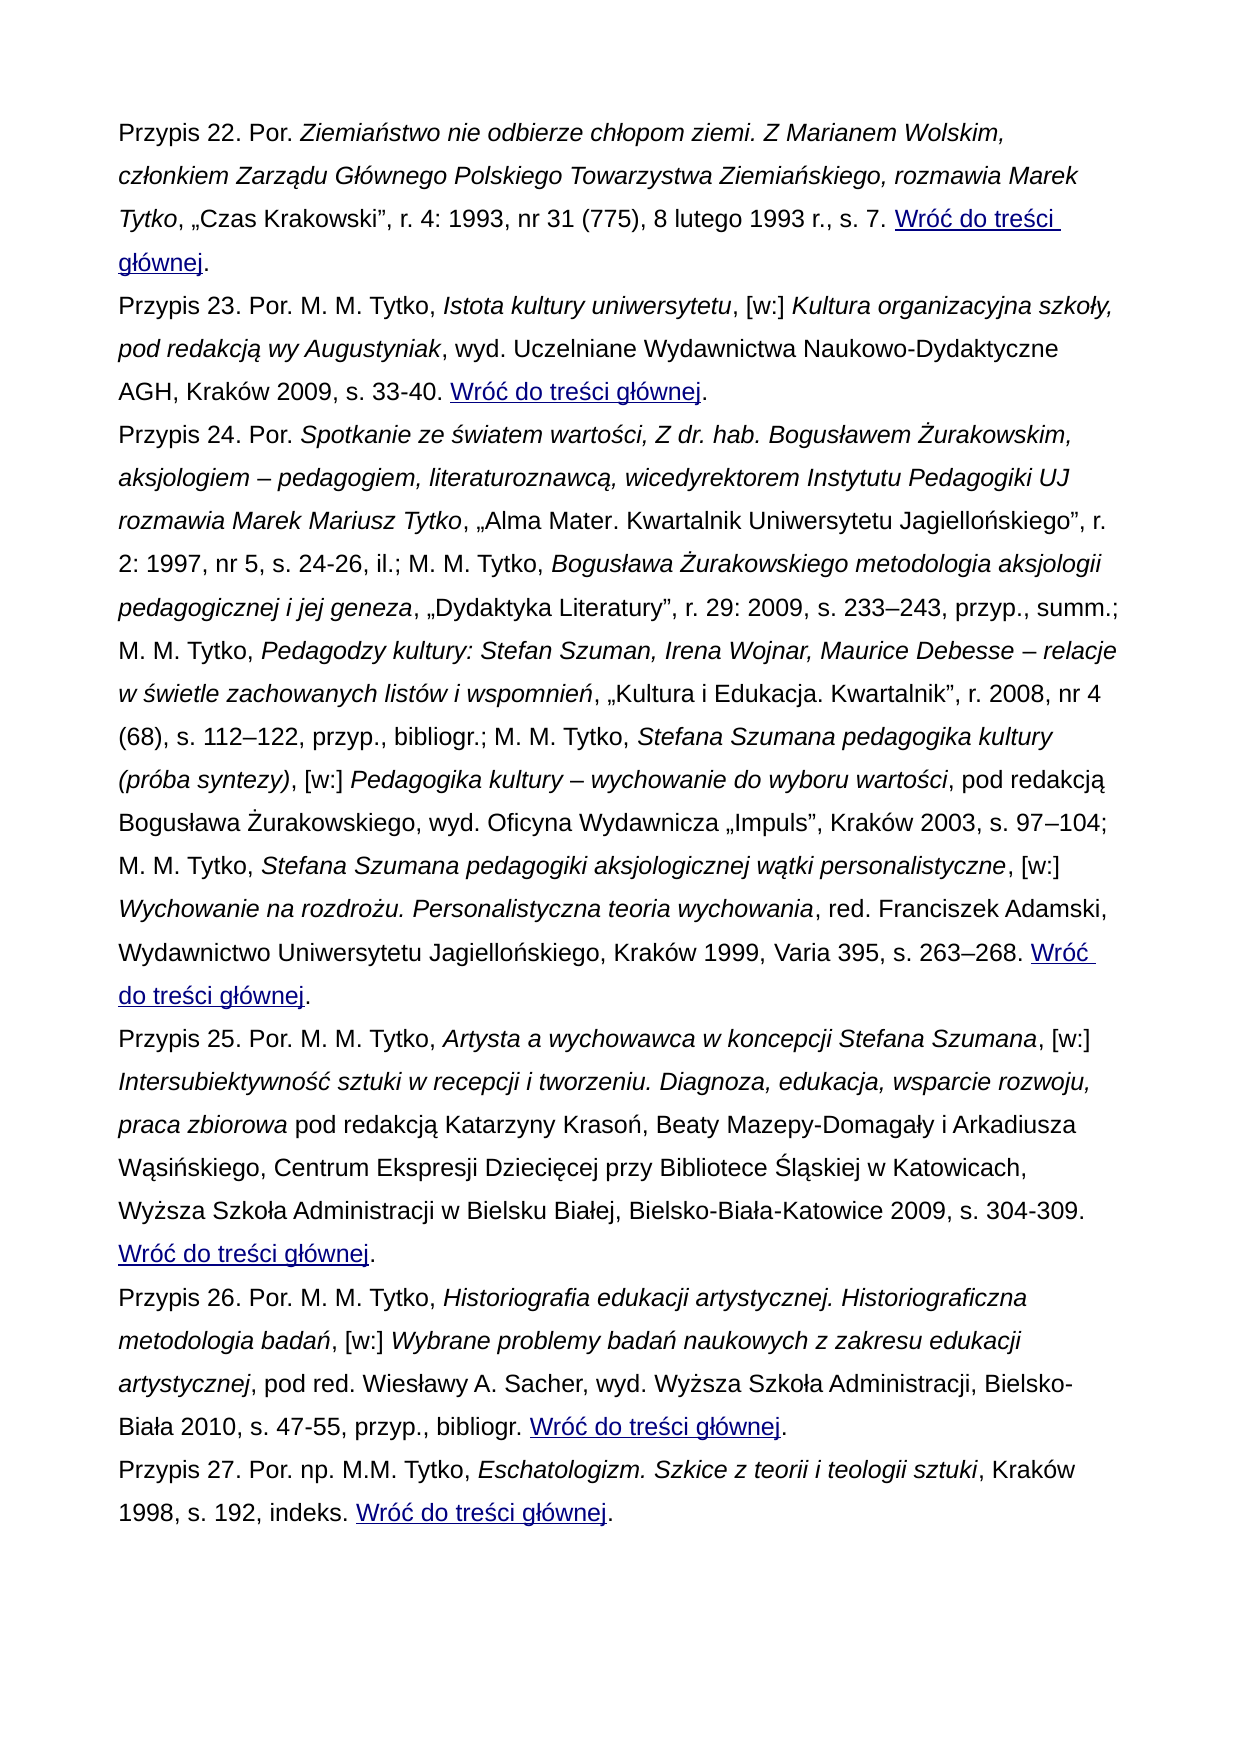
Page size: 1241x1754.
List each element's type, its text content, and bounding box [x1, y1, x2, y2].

text Przypis 26. Por. M. M. Tytko, Historiografia edukacji artystycznej. Historiograficzna metodologia badań, [w:] Wybrane problemy badań naukowych z zakresu edukacji artystycznej, pod red. Wiesławy A. Sacher, wyd. Wyższa Szkoła Administracji, Bielsko-Biała 2010, s. 47-55, przyp., bibliogr. Wróć do treści głównej. [118, 1282, 1122, 1441]
text Przypis 25. Por. M. M. Tytko, Artysta a wychowawca w koncepcji Stefana Szumana, [w:] Intersubiektywność sztuki w recepcji i tworzeniu. Diagnoza, edukacja, wsparcie rozwoju, praca zbiorowa pod redakcją Katarzyny Krasoń, Beaty Mazepy-Domagały i Arkadiusza Wąsińskiego, Centrum Ekspresji Dziecięcej przy Bibliotece Śląskiej w Katowicach, Wyższa Szkoła Administracji w Bielsku Białej, Bielsko-Biała-Katowice 2009, s. 304-309. Wróć do treści głównej. [118, 1024, 1122, 1268]
text Przypis 27. Por. np. M.M. Tytko, Eschatologizm. Szkice z teorii i teologii sztuki, Kraków 1998, s. 192, indeks. Wróć do treści głównej. [118, 1455, 1122, 1527]
text Przypis 23. Por. M. M. Tytko, Istota kultury uniwersytetu, [w:] Kultura organizacyjna szkoły, pod redakcją wy Augustyniak, wyd. Uczelniane Wydawnictwa Naukowo-Dydaktyczne AGH, Kraków 2009, s. 33-40. Wróć do treści głównej. [118, 291, 1122, 406]
text Przypis 22. Por. Ziemiaństwo nie odbierze chłopom ziemi. Z Marianem Wolskim, członkiem Zarządu Głównego Polskiego Towarzystwa Ziemiańskiego, rozmawia Marek Tytko, „Czas Krakowski”, r. 4: 1993, nr 31 (775), 8 lutego 1993 r., s. 7. Wróć do treści głównej. [118, 118, 1122, 276]
text Przypis 24. Por. Spotkanie ze światem wartości, Z dr. hab. Bogusławem Żurakowskim, aksjologiem – pedagogiem, literaturoznawcą, wicedyrektorem Instytutu Pedagogiki UJ rozmawia Marek Mariusz Tytko, „Alma Mater. Kwartalnik Uniwersytetu Jagiellońskiego”, r. 2: 1997, nr 5, s. 24-26, il.; M. M. Tytko, Bogusława Żurakowskiego metodologia aksjologii pedagogicznej i jej geneza, „Dydaktyka Literatury”, r. 29: 2009, s. 233–243, przyp., summ.; M. M. Tytko, Pedagodzy kultury: Stefan Szuman, Irena Wojnar, Maurice Debesse – relacje w świetle zachowanych listów i wspomnień, „Kultura i Edukacja. Kwartalnik”, r. 2008, nr 4 (68), s. 112–122, przyp., bibliogr.; M. M. Tytko, Stefana Szumana pedagogika kultury (próba syntezy), [w:] Pedagogika kultury – wychowanie do wyboru wartości, pod redakcją Bogusława Żurakowskiego, wyd. Oficyna Wydawnicza „Impuls”, Kraków 2003, s. 97–104; M. M. Tytko, Stefana Szumana pedagogiki aksjologicznej wątki personalistyczne, [w:] Wychowanie na rozdrożu. Personalistyczna teoria wychowania, red. Franciszek Adamski, Wydawnictwo Uniwersytetu Jagiellońskiego, Kraków 1999, Varia 395, s. 263–268. Wróć do treści głównej. [118, 420, 1122, 1009]
